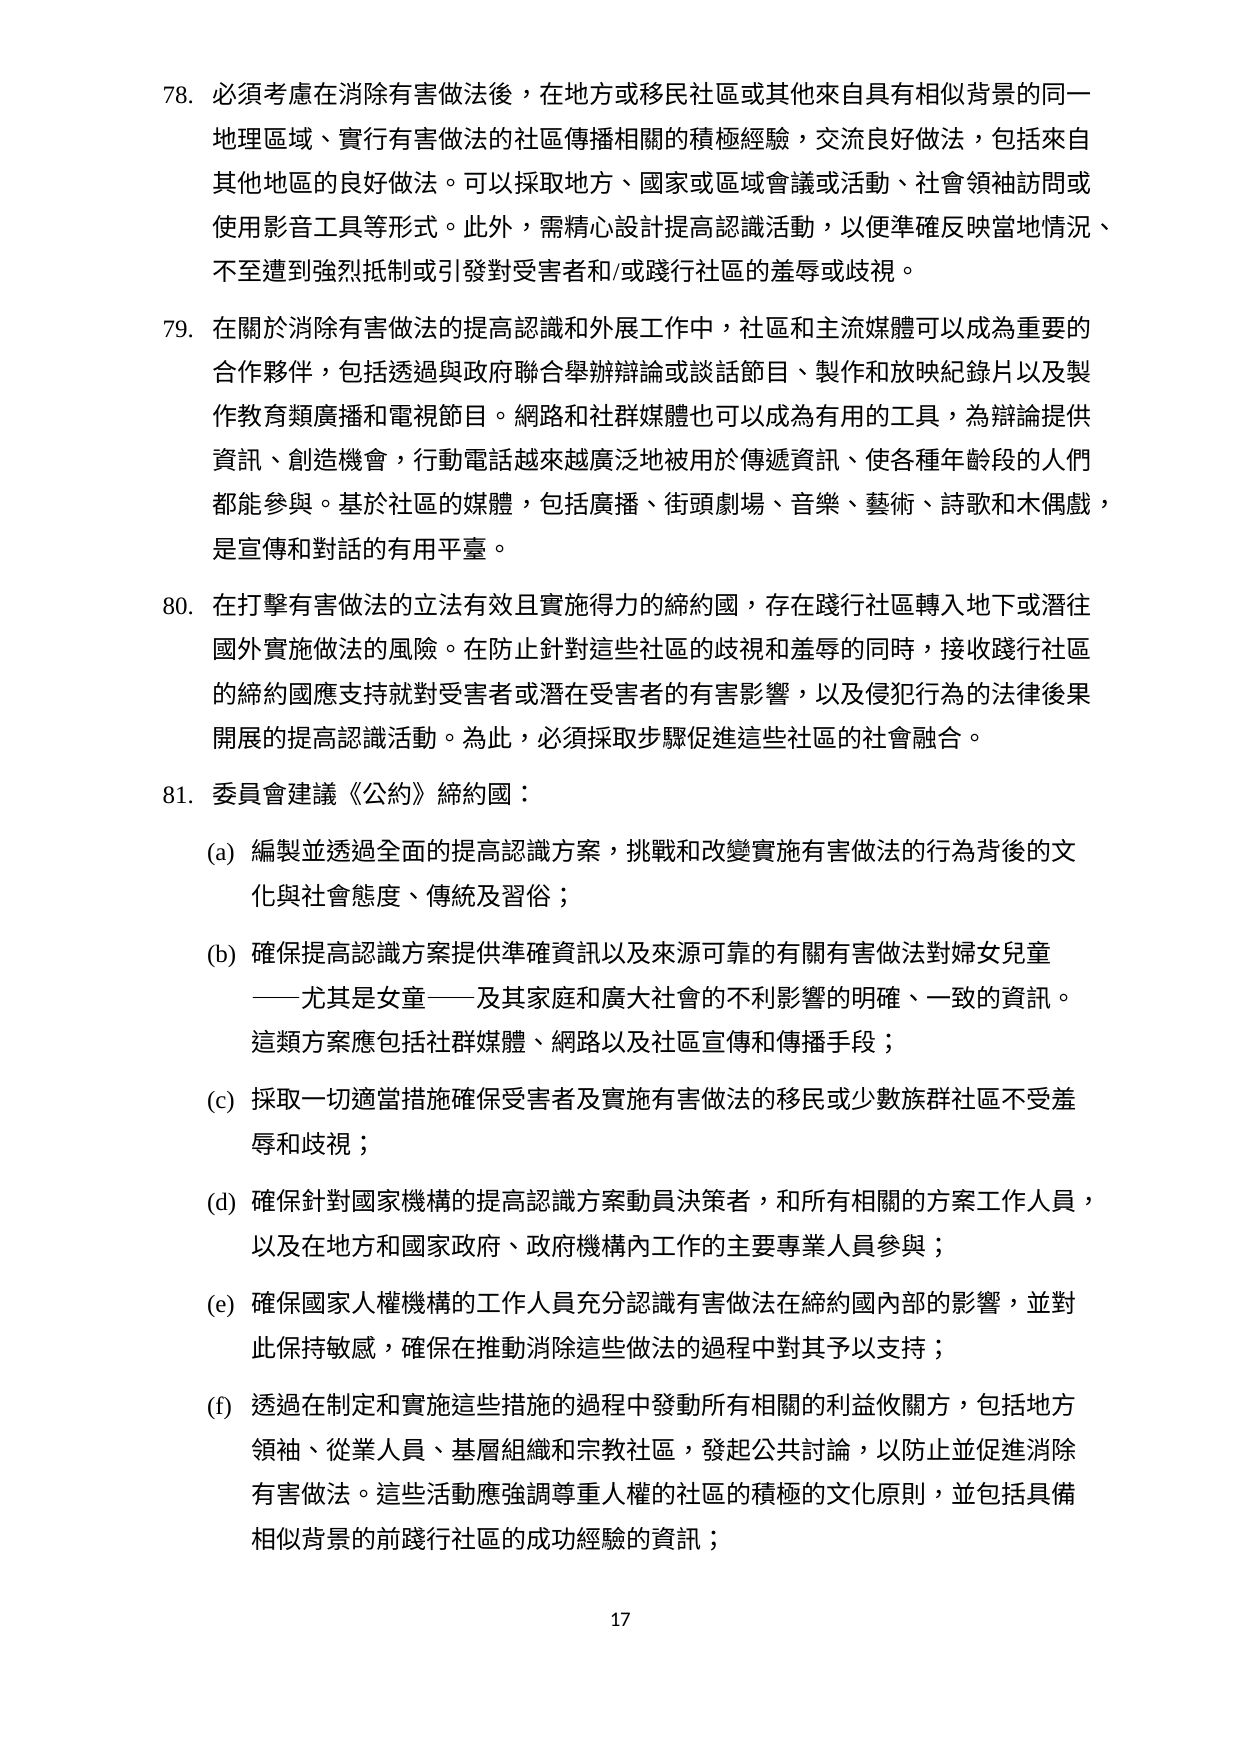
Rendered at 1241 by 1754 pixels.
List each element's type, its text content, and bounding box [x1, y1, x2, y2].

list 委員會建議《公約》締約國： [162, 775, 1092, 811]
list 確保針對國家機構的提高認識方案動員決策者，和所有相關的方案工作人員，以及在地方和國家政府、政府機構內工作的主要專業人員參與； [207, 1182, 1093, 1263]
list 在關於消除有害做法的提高認識和外展工作中，社區和主流媒體可以成為重要的合作夥伴，包括透過與政府聯合舉辦辯論或談話節目、製作和放映紀錄片以及製作教育類廣播和電視節目。網路和社群媒體也可以成為有用的工具，為辯論提供資訊、創造機會，行動電話越來越廣泛地被用於傳遞資訊、使各種年齡段的人們都能參與。基於社區的媒體，包括廣播、街頭劇場、音樂、藝術、詩歌和木偶戲，是宣傳和對話的有用平臺。 [162, 308, 1092, 565]
list 透過在制定和實施這些措施的過程中發動所有相關的利益攸關方，包括地方領袖、從業人員、基層組織和宗教社區，發起公共討論，以防止並促進消除有害做法。這些活動應強調尊重人權的社區的積極的文化原則，並包括具備相似背景的前踐行社區的成功經驗的資訊； [207, 1386, 1093, 1556]
list 在打擊有害做法的立法有效且實施得力的締約國，存在踐行社區轉入地下或潛往國外實施做法的風險。在防止針對這些社區的歧視和羞辱的同時，接收踐行社區的締約國應支持就對受害者或潛在受害者的有害影響，以及侵犯行為的法律後果開展的提高認識活動。為此，必須採取步驟促進這些社區的社會融合。 [162, 586, 1092, 754]
list 必須考慮在消除有害做法後，在地方或移民社區或其他來自具有相似背景的同一地理區域、實行有害做法的社區傳播相關的積極經驗，交流良好做法，包括來自其他地區的良好做法。可以採取地方、國家或區域會議或活動、社會領袖訪問或使用影音工具等形式。此外，需精心設計提高認識活動，以便準確反映當地情況、不至遭到強烈抵制或引發對受害者和/或踐行社區的羞辱或歧視。 [162, 75, 1092, 288]
list 採取一切適當措施確保受害者及實施有害做法的移民或少數族群社區不受羞辱和歧視； [207, 1080, 1093, 1161]
list 編製並透過全面的提高認識方案，挑戰和改變實施有害做法的行為背後的文化與社會態度、傳統及習俗； [207, 832, 1093, 912]
list 確保提高認識方案提供準確資訊以及來源可靠的有關有害做法對婦女兒童――尤其是女童――及其家庭和廣大社會的不利影響的明確、一致的資訊。這類方案應包括社群媒體、網路以及社區宣傳和傳播手段； [207, 933, 1093, 1059]
list 確保國家人權機構的工作人員充分認識有害做法在締約國內部的影響，並對此保持敏感，確保在推動消除這些做法的過程中對其予以支持； [207, 1284, 1093, 1364]
